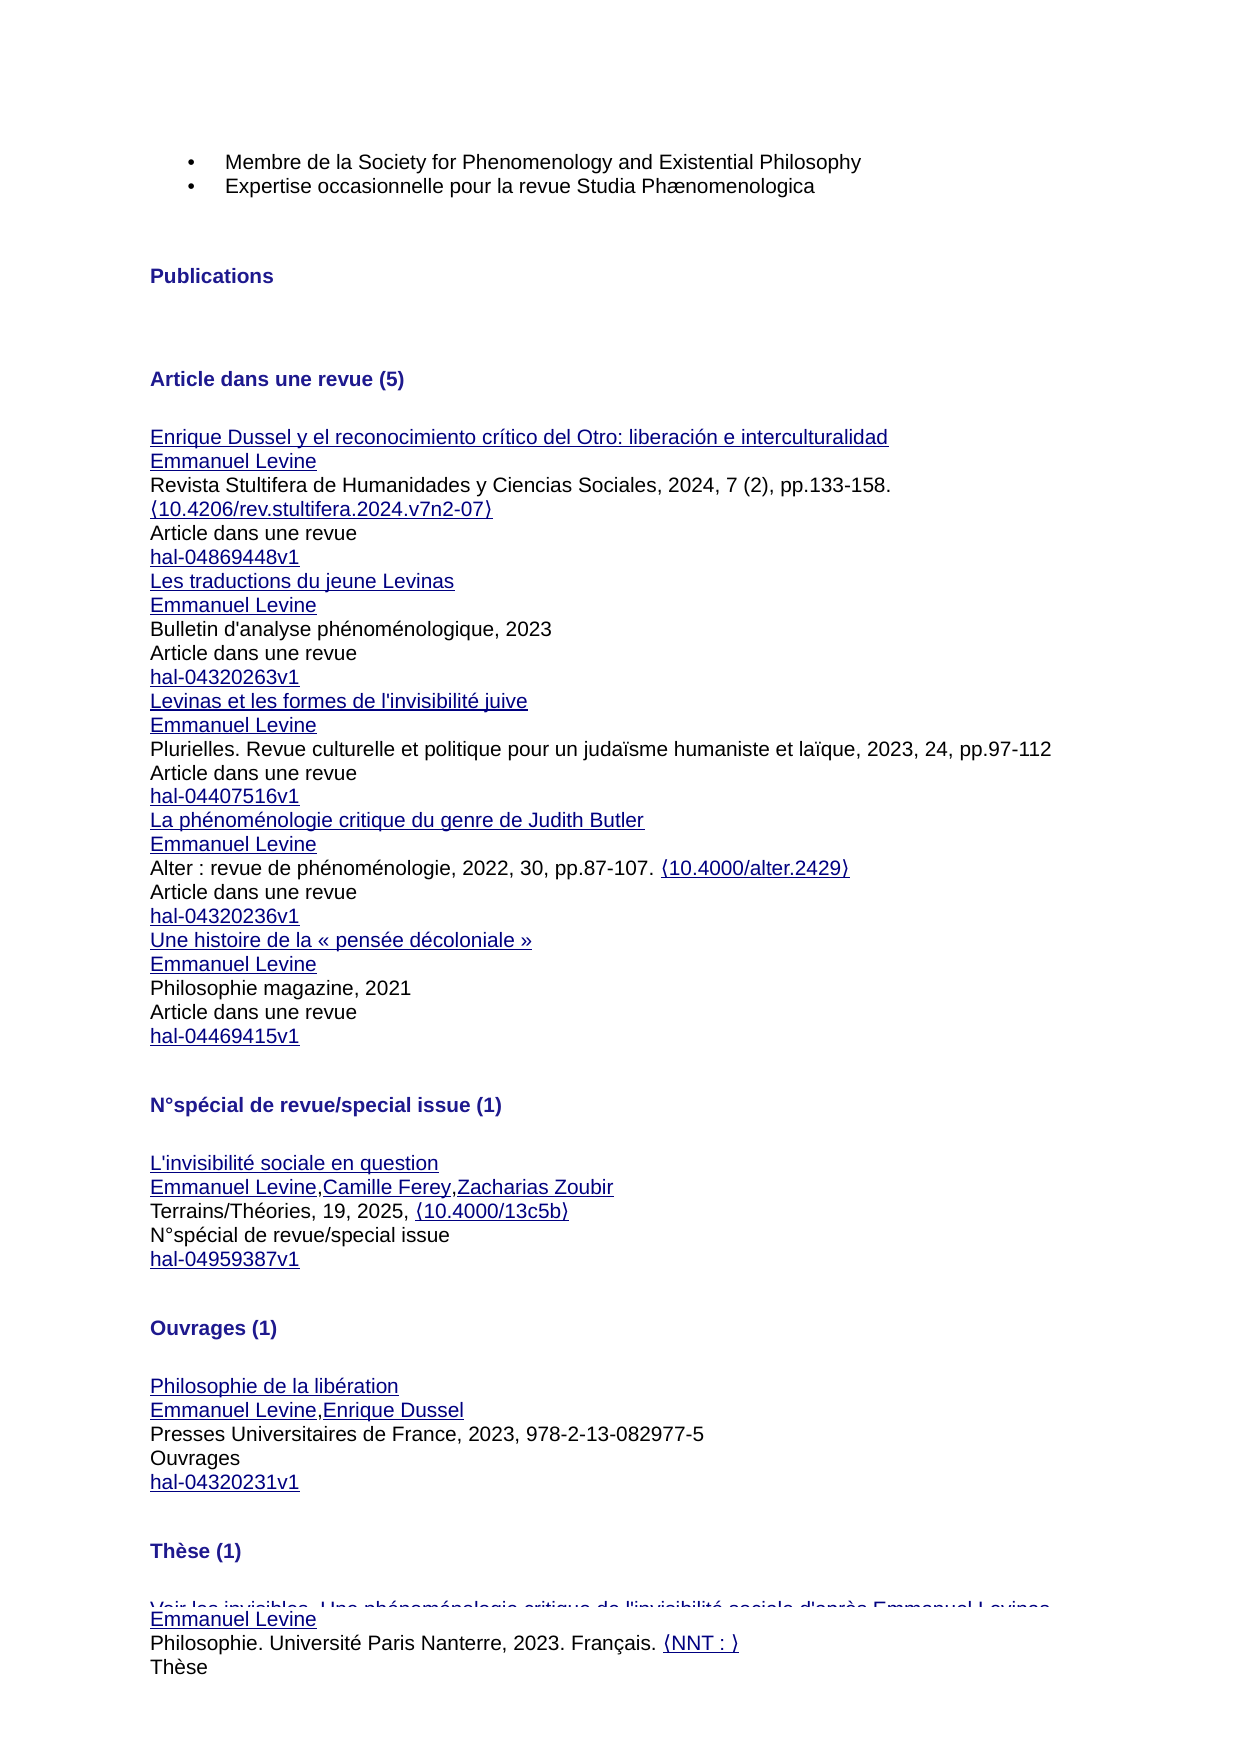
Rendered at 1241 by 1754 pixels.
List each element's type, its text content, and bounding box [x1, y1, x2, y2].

subtitle Thèse (1) [150, 1538, 1090, 1562]
table_cell La phénoménologie critique du genre de Judith Butler Emmanuel Levine Alter : revue de phénoménologie, 2022, 30, pp.87-107. ⟨10.4000/alter.2429⟩ Article dans une revue hal-04320236v1 [150, 808, 1090, 928]
table_header L'invisibilité sociale en question Emmanuel Levine,Camille Ferey,Zacharias Zoubir Terrains/Théories, 19, 2025, ⟨10.4000/13c5b⟩ N°spécial de revue/special issue hal-04959387v1 [150, 1151, 1090, 1271]
table_cell Levinas et les formes de l'invisibilité juive Emmanuel Levine Plurielles. Revue culturelle et politique pour un judaïsme humaniste et laïque, 2023, 24, pp.97-112 Article dans une revue hal-04407516v1 [150, 689, 1090, 808]
list Expertise occasionnelle pour la revue Studia Phænomenologica [187, 174, 1090, 198]
table_header Voir les invisibles. Une phénoménologie critique de l'invisibilité sociale d'après Emmanuel Levinas Emmanuel Levine Philosophie. Université Paris Nanterre, 2023. Français. ⟨NNT : ⟩ Thèse tel-04407518v1 [150, 1597, 1090, 1679]
subtitle N°spécial de revue/special issue (1) [150, 1093, 1090, 1117]
table_header Enrique Dussel y el reconocimiento crítico del Otro: liberación e interculturalidad Emmanuel Levine Revista Stultifera de Humanidades y Ciencias Sociales, 2024, 7 (2), pp.133-158. ⟨10.4206/rev.stultifera.2024.v7n2-07⟩ Article dans une revue hal-04869448v1 [150, 425, 1090, 569]
subtitle Ouvrages (1) [150, 1316, 1090, 1339]
subtitle Article dans une revue (5) [150, 367, 1090, 391]
table_header Philosophie de la libération Emmanuel Levine,Enrique Dussel Presses Universitaires de France, 2023, 978-2-13-082977-5 Ouvrages hal-04320231v1 [150, 1374, 1090, 1494]
subtitle Publications [150, 263, 1090, 287]
table_cell Les traductions du jeune Levinas Emmanuel Levine Bulletin d'analyse phénoménologique, 2023 Article dans une revue hal-04320263v1 [150, 569, 1090, 688]
table_cell Une histoire de la « pensée décoloniale » Emmanuel Levine Philosophie magazine, 2021 Article dans une revue hal-04469415v1 [150, 928, 1090, 1048]
list Membre de la Society for Phenomenology and Existential Philosophy [187, 150, 1090, 174]
